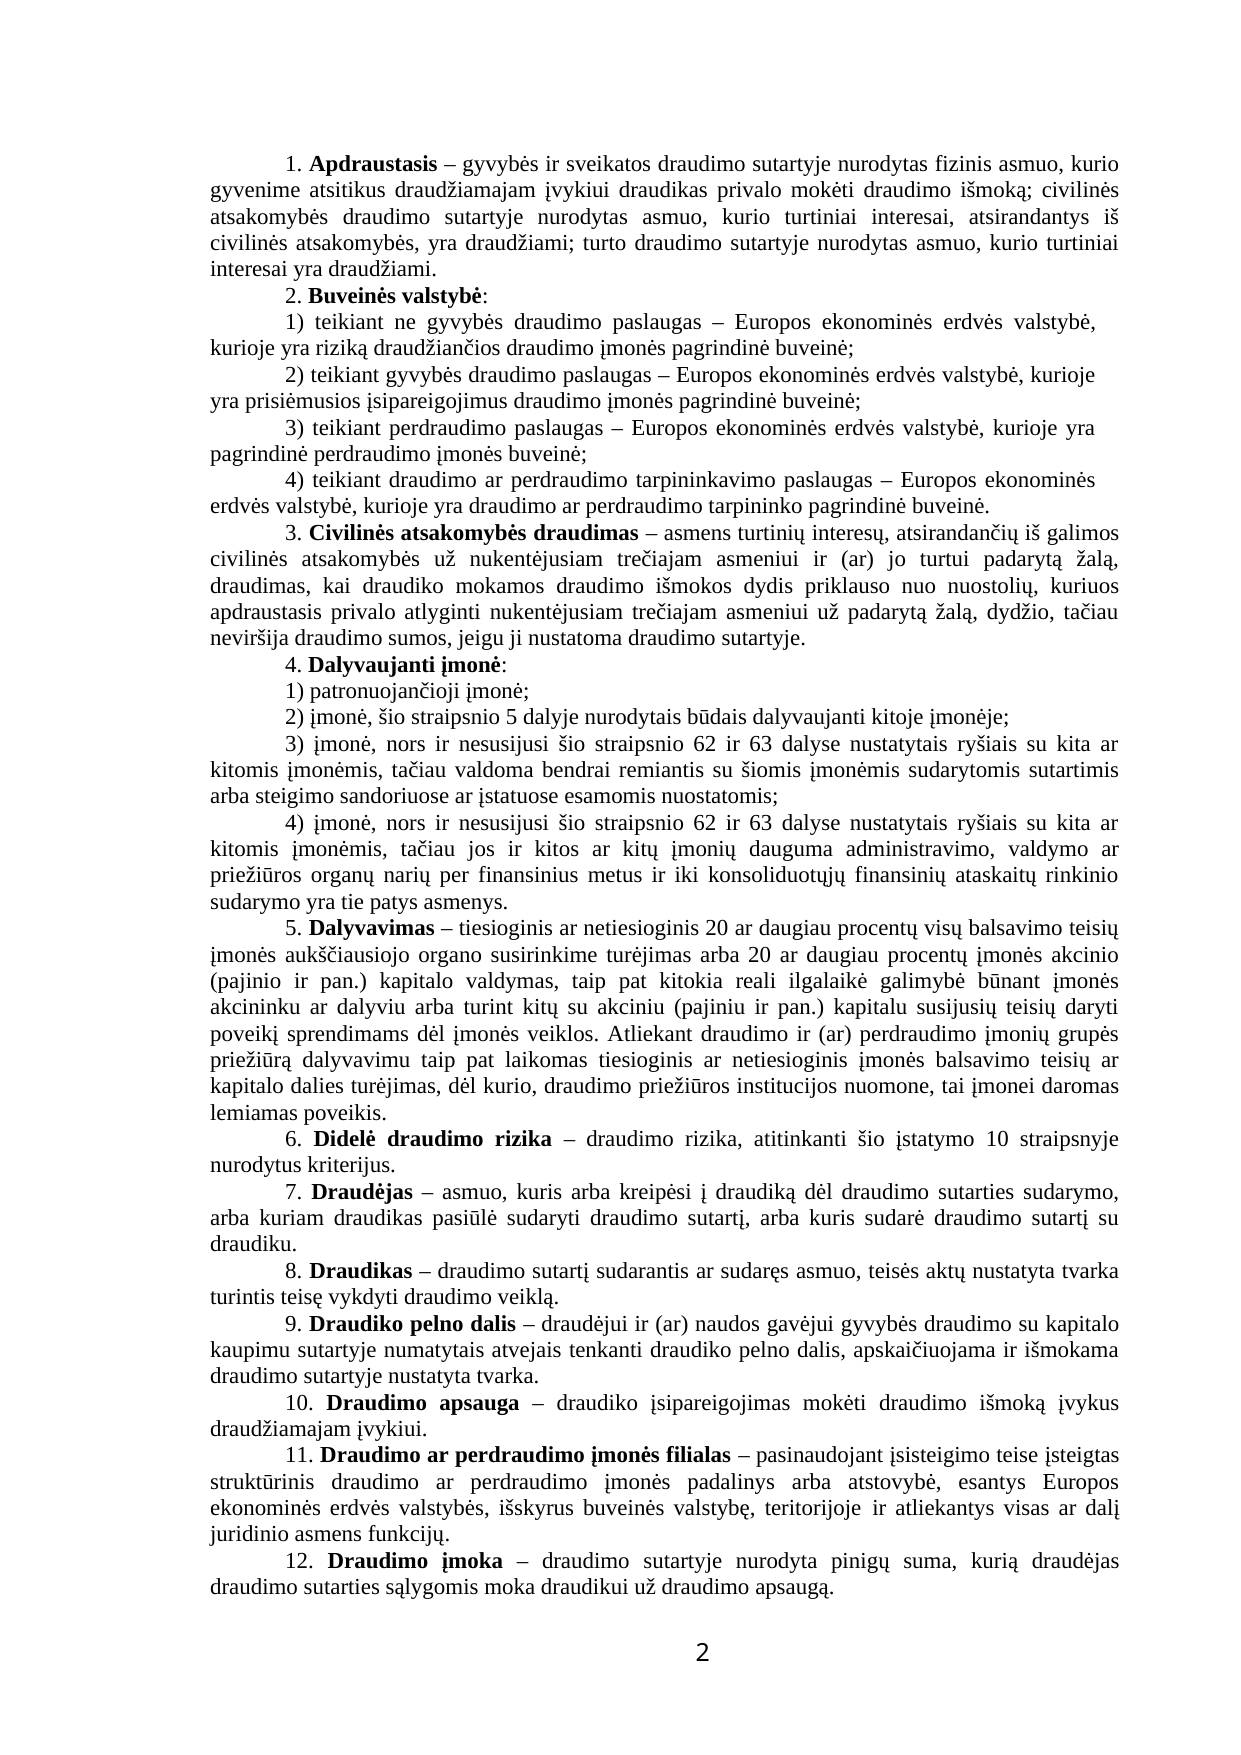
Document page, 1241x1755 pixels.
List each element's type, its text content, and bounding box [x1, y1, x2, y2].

text 11. Draudimo ar perdraudimo įmonės filialas – pasinaudojant įsisteigimo teise įsteigtas struktūrinis draudimo ar perdraudimo įmonės padalinys arba atstovybė, esantys Europos ekonominės erdvės valstybės, išskyrus buveinės valstybę, teritorijoje ir atliekantys visas ar dalį juridinio asmens funkcijų. [210, 1441, 1120, 1547]
text 4) įmonė, nors ir nesusijusi šio straipsnio 62 ir 63 dalyse nustatytais ryšiais su kita ar kitomis įmonėmis, tačiau jos ir kitos ar kitų įmonių dauguma administravimo, valdymo ar priežiūros organų narių per finansinius metus ir iki konsoliduotųjų finansinių ataskaitų rinkinio sudarymo yra tie patys asmenys. [210, 809, 1120, 914]
text 4) teikiant draudimo ar perdraudimo tarpininkavimo paslaugas – Europos ekonominės erdvės valstybė, kurioje yra draudimo ar perdraudimo tarpininko pagrindinė buveinė. [210, 466, 1097, 519]
text 8. Draudikas – draudimo sutartį sudarantis ar sudaręs asmuo, teisės aktų nustatyta tvarka turintis teisę vykdyti draudimo veiklą. [210, 1257, 1120, 1309]
text 7. Draudėjas – asmuo, kuris arba kreipėsi į draudiką dėl draudimo sutarties sudarymo, arba kuriam draudikas pasiūlė sudaryti draudimo sutartį, arba kuris sudarė draudimo sutartį su draudiku. [210, 1178, 1120, 1257]
text 3) įmonė, nors ir nesusijusi šio straipsnio 62 ir 63 dalyse nustatytais ryšiais su kita ar kitomis įmonėmis, tačiau valdoma bendrai remiantis su šiomis įmonėmis sudarytomis sutartimis arba steigimo sandoriuose ar įstatuose esamomis nuostatomis; [210, 730, 1120, 809]
text 2. Buveinės valstybė: [210, 282, 1097, 308]
text 2) teikiant gyvybės draudimo paslaugas – Europos ekonominės erdvės valstybė, kurioje yra prisiėmusios įsipareigojimus draudimo įmonės pagrindinė buveinė; [210, 361, 1097, 413]
text 2) įmonė, šio straipsnio 5 dalyje nurodytais būdais dalyvaujanti kitoje įmonėje; [210, 703, 1120, 730]
text 10. Draudimo apsauga – draudiko įsipareigojimas mokėti draudimo išmoką įvykus draudžiamajam įvykiui. [210, 1389, 1120, 1441]
text 12. Draudimo įmoka – draudimo sutartyje nurodyta pinigų suma, kurią draudėjas draudimo sutarties sąlygomis moka draudikui už draudimo apsaugą. [210, 1547, 1120, 1599]
text 5. Dalyvavimas – tiesioginis ar netiesioginis 20 ar daugiau procentų visų balsavimo teisių įmonės aukščiausiojo organo susirinkime turėjimas arba 20 ar daugiau procentų įmonės akcinio (pajinio ir pan.) kapitalo valdymas, taip pat kitokia reali ilgalaikė galimybė būnant įmonės akcininku ar dalyviu arba turint kitų su akciniu (pajiniu ir pan.) kapitalu susijusių teisių daryti poveikį sprendimams dėl įmonės veiklos. Atliekant draudimo ir (ar) perdraudimo įmonių grupės priežiūrą dalyvavimu taip pat laikomas tiesioginis ar netiesioginis įmonės balsavimo teisių ar kapitalo dalies turėjimas, dėl kurio, draudimo priežiūros institucijos nuomone, tai įmonei daromas lemiamas poveikis. [210, 914, 1120, 1125]
text 6. Didelė draudimo rizika – draudimo rizika, atitinkanti šio įstatymo 10 straipsnyje nurodytus kriterijus. [210, 1125, 1120, 1178]
text 9. Draudiko pelno dalis – draudėjui ir (ar) naudos gavėjui gyvybės draudimo su kapitalo kaupimu sutartyje numatytais atvejais tenkanti draudiko pelno dalis, apskaičiuojama ir išmokama draudimo sutartyje nustatyta tvarka. [210, 1309, 1120, 1389]
text 1) teikiant ne gyvybės draudimo paslaugas – Europos ekonominės erdvės valstybė, kurioje yra riziką draudžiančios draudimo įmonės pagrindinė buveinė; [210, 308, 1097, 361]
text 4. Dalyvaujanti įmonė: [210, 651, 1120, 677]
text 1) patronuojančioji įmonė; [210, 677, 1120, 703]
text 1. Apdraustasis – gyvybės ir sveikatos draudimo sutartyje nurodytas fizinis asmuo, kurio gyvenime atsitikus draudžiamajam įvykiui draudikas privalo mokėti draudimo išmoką; civilinės atsakomybės draudimo sutartyje nurodytas asmuo, kurio turtiniai interesai, atsirandantys iš civilinės atsakomybės, yra draudžiami; turto draudimo sutartyje nurodytas asmuo, kurio turtiniai interesai yra draudžiami. [210, 150, 1120, 282]
text 3) teikiant perdraudimo paslaugas – Europos ekonominės erdvės valstybė, kurioje yra pagrindinė perdraudimo įmonės buveinė; [210, 413, 1097, 466]
text 3. Civilinės atsakomybės draudimas – asmens turtinių interesų, atsirandančių iš galimos civilinės atsakomybės už nukentėjusiam trečiajam asmeniui ir (ar) jo turtui padarytą žalą, draudimas, kai draudiko mokamos draudimo išmokos dydis priklauso nuo nuostolių, kuriuos apdraustasis privalo atlyginti nukentėjusiam trečiajam asmeniui už padarytą žalą, dydžio, tačiau neviršija draudimo sumos, jeigu ji nustatoma draudimo sutartyje. [210, 519, 1120, 651]
